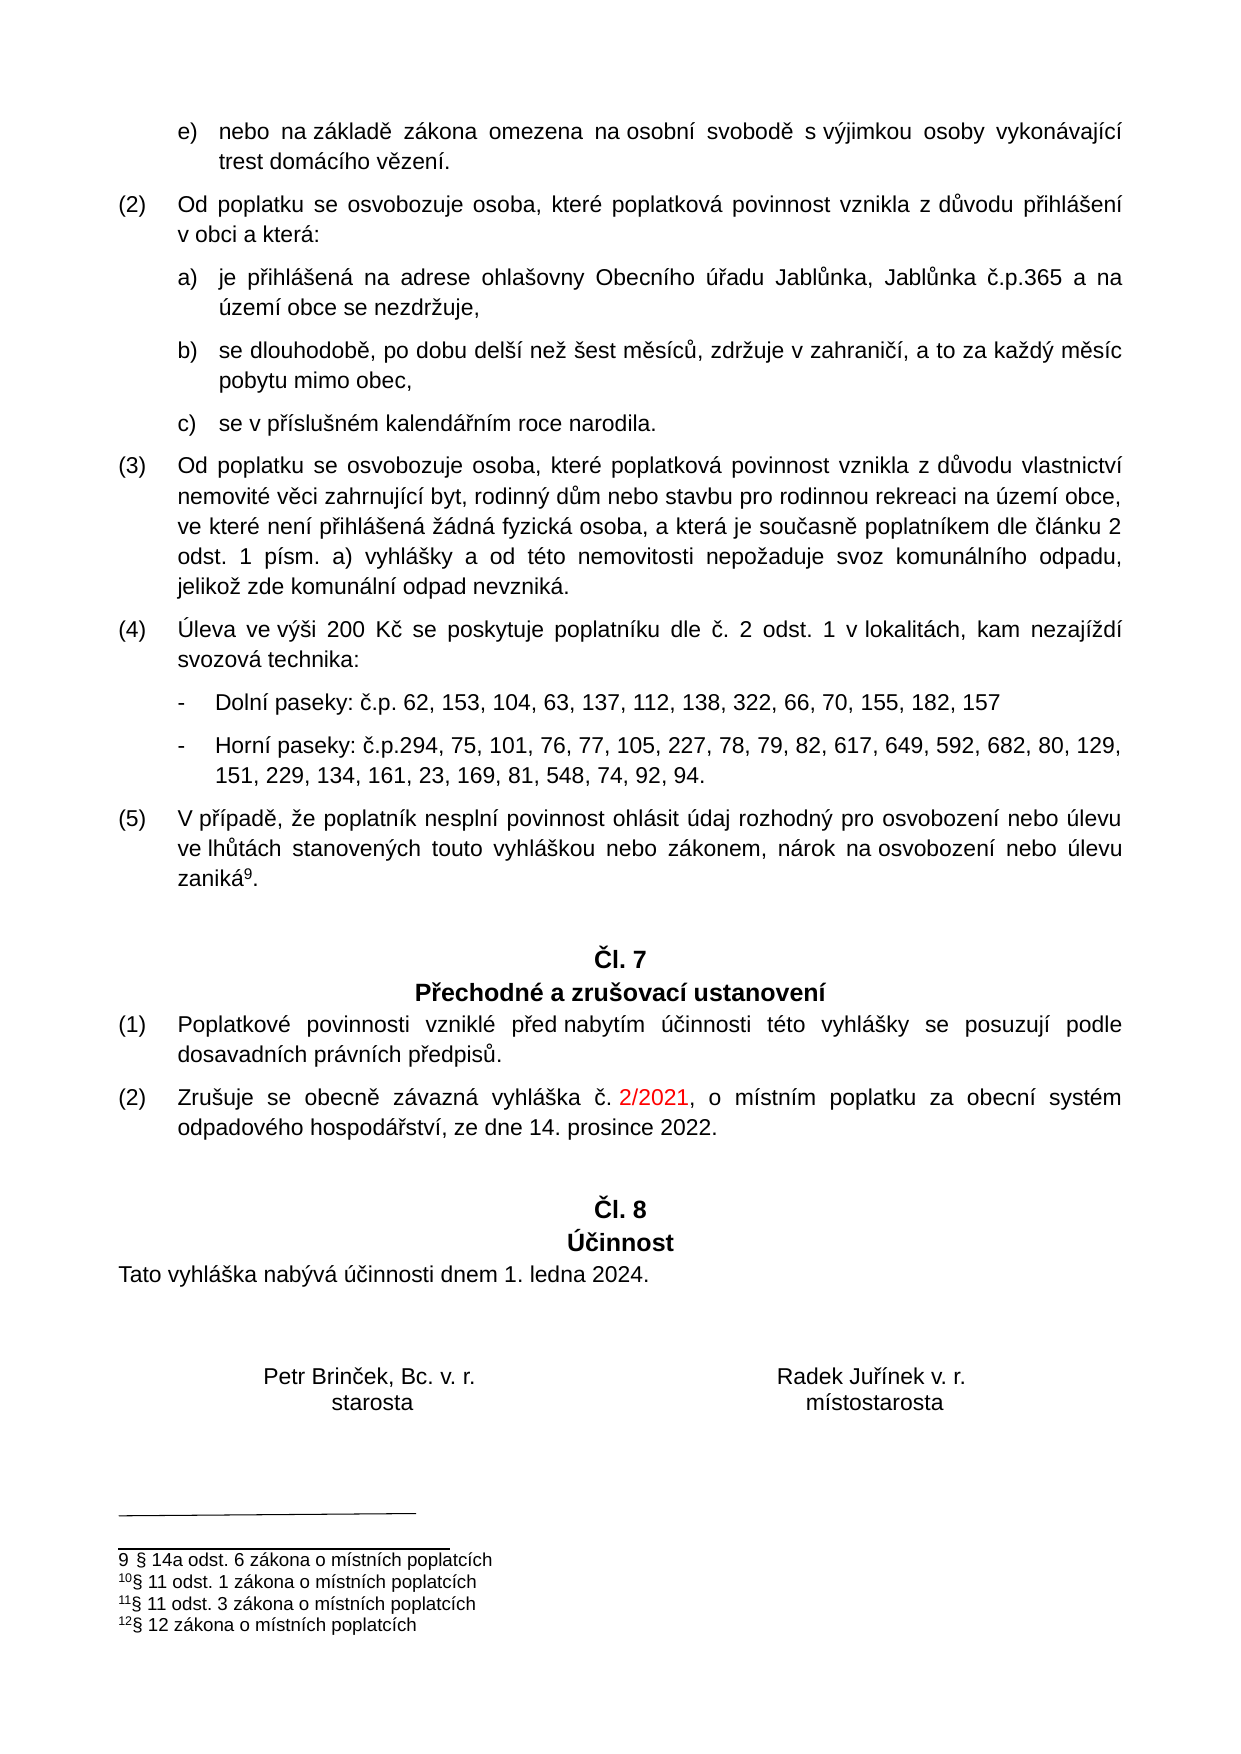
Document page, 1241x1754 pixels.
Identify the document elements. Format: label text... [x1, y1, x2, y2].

list se dlouhodobě, po dobu delší než šest měsíců, zdržuje v zahraničí, a to za každý měsíc pobytu mimo obec, [177, 337, 1122, 393]
list 11§ 11 odst. 3 zákona o místních poplatcích [118, 1592, 1122, 1614]
list 10§ 11 odst. 1 zákona o místních poplatcích [118, 1571, 1122, 1592]
subtitle Čl. 8 Účinnost [118, 1194, 1122, 1256]
list se v příslušném kalendářním roce narodila. [177, 410, 1122, 436]
table_cell [118, 1421, 620, 1539]
list je přihlášená na adrese ohlašovny Obecního úřadu Jablůnka, Jablůnka č.p.365 a na území obce se nezdržuje, [177, 264, 1122, 321]
list Od poplatku se osvobozuje osoba, které poplatková povinnost vznikla z důvodu vlastnictví nemovité věci zahrnující byt, rodinný dům nebo stavbu pro rodinnou rekreaci na území obce, ve které není přihlášená žádná fyzická osoba, a která je současně poplatníkem dle článku 2 odst. 1 písm. a) vyhlášky a od této nemovitosti nepožaduje svoz komunálního odpadu, jelikož zde komunální odpad nevzniká. [118, 452, 1122, 600]
table_header Petr Brinček, Bc. v. r. starosta [118, 1303, 620, 1421]
list Úleva ve výši 200 Kč se poskytuje poplatníku dle č. 2 odst. 1 v lokalitách, kam nezajíždí svozová technika: [118, 616, 1122, 673]
list Horní paseky: č.p.294, 75, 101, 76, 77, 105, 227, 78, 79, 82, 617, 649, 592, 682, 80, 129, 151, 229, 134, 161, 23, 169, 81, 548, 74, 92, 94. [177, 732, 1122, 788]
subtitle Čl. 7 Přechodné a zrušovací ustanovení [118, 945, 1122, 1007]
text Tato vyhláška nabývá účinnosti dnem 1. ledna 2024. [118, 1261, 1122, 1287]
list 12§ 12 zákona o místních poplatcích [118, 1614, 1122, 1635]
list Zrušuje se obecně závazná vyhláška č. 2/2021, o místním poplatku za obecní systém odpadového hospodářství, ze dne 14. prosince 2022. [118, 1084, 1122, 1141]
list V případě, že poplatník nesplní povinnost ohlásit údaj rozhodný pro osvobození nebo úlevu ve lhůtách stanovených touto vyhláškou nebo zákonem, nárok na osvobození nebo úlevu zaniká. [118, 804, 1122, 891]
list Poplatkové povinnosti vzniklé před nabytím účinnosti této vyhlášky se posuzují podle dosavadních právních předpisů. [118, 1011, 1122, 1068]
list Od poplatku se osvobozuje osoba, které poplatková povinnost vznikla z důvodu přihlášení v obci a která: [118, 191, 1122, 248]
table_header Radek Juřínek v. r. místostarosta [620, 1303, 1122, 1421]
list nebo na základě zákona omezena na osobní svobodě s výjimkou osoby vykonávající trest domácího vězení. [177, 118, 1122, 175]
list Dolní paseky: č.p. 62, 153, 104, 63, 137, 112, 138, 322, 66, 70, 155, 182, 157 [177, 689, 1122, 715]
list § 14a odst. 6 zákona o místních poplatcích [118, 1549, 1122, 1571]
table_cell [620, 1421, 1122, 1539]
